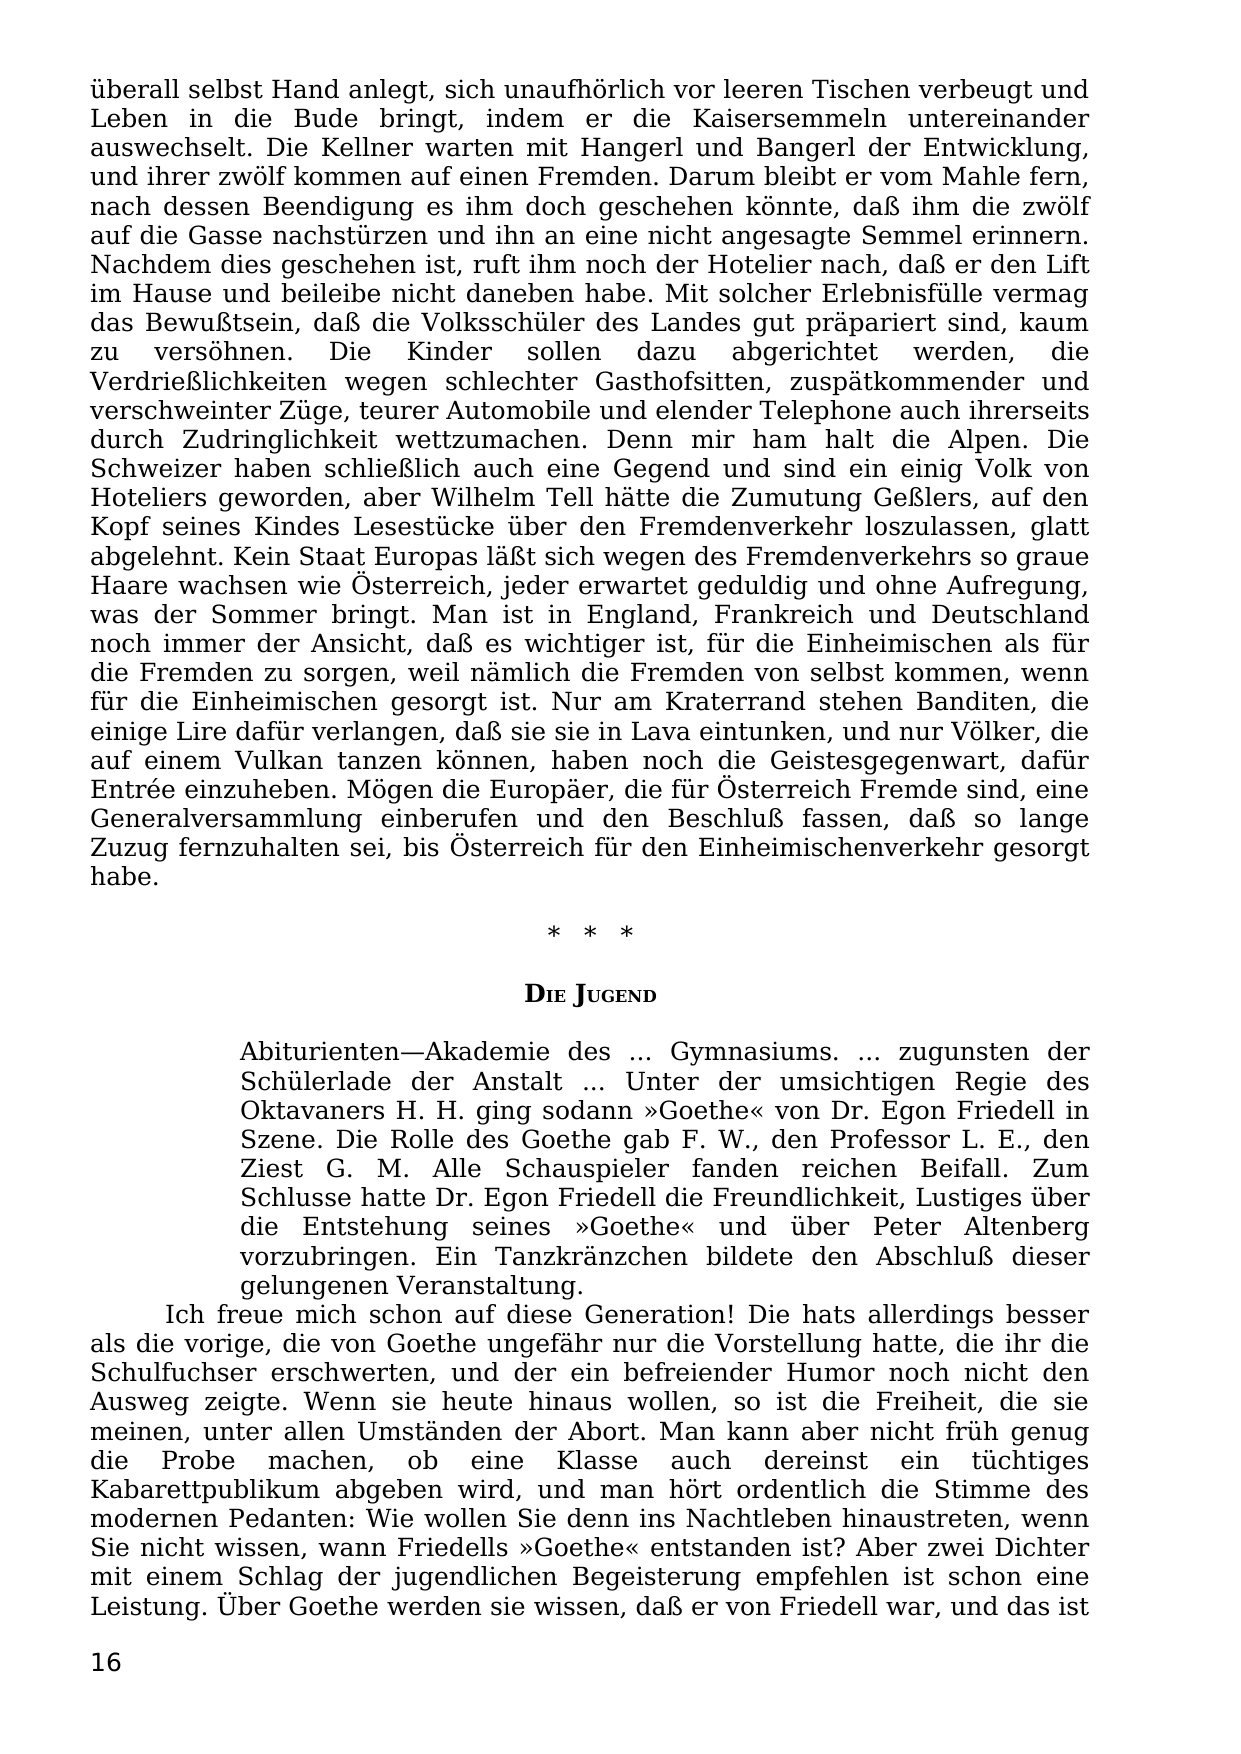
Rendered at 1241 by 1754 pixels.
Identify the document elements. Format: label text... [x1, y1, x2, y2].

text Ich freue mich schon auf diese Generation! Die hats allerdings besser als die vorige, die von Goethe ungefähr nur die Vorstellung hatte, die ihr die Schulfuchser erschwerten, und der ein befreiender Humor noch nicht den Ausweg zeigte. Wenn sie heute hinaus wollen, so ist die Freiheit, die sie meinen, unter allen Umständen der Abort. Man kann aber nicht früh genug die Probe machen, ob eine Klasse auch dereinst ein tüchtiges Kabarettpublikum abgeben wird, und man hört ordentlich die Stimme des modernen Pedanten: Wie wollen Sie denn ins Nachtleben hinaustreten, wenn Sie nicht wissen, wann Friedells »Goethe« entstanden ist? Aber zwei Dichter mit einem Schlag der jugendlichen Begeisterung empfehlen ist schon eine Leistung. Über Goethe werden sie wissen, daß er von Friedell war, und das ist [90, 1300, 1091, 1621]
text überall selbst Hand anlegt, sich unaufhörlich vor leeren Tischen verbeugt und Leben in die Bude bringt, indem er die Kaisersemmeln untereinander auswechselt. Die Kellner warten mit Hangerl und Bangerl der Entwicklung, und ihrer zwölf kommen auf einen Fremden. Darum bleibt er vom Mahle fern, nach dessen Beendigung es ihm doch geschehen könnte, daß ihm die zwölf auf die Gasse nachstürzen und ihn an eine nicht angesagte Semmel erinnern. Nachdem dies geschehen ist, ruft ihm noch der Hotelier nach, daß er den Lift im Hause und beileibe nicht daneben habe. Mit solcher Erlebnisfülle vermag das Bewußtsein, daß die Volksschüler des Landes gut präpariert sind, kaum zu versöhnen. Die Kinder sollen dazu abgerichtet werden, die Verdrießlichkeiten wegen schlechter Gasthofsitten, zuspätkommender und verschweinter Züge, teurer Automobile und elender Telephone auch ihrerseits durch Zudringlichkeit wettzumachen. Denn mir ham halt die Alpen. Die Schweizer haben schließlich auch eine Gegend und sind ein einig Volk von Hoteliers geworden, aber Wilhelm Tell hätte die Zumutung Geßlers, auf den Kopf seines Kindes Lesestücke über den Fremdenverkehr loszulassen, glatt abgelehnt. Kein Staat Europas läßt sich wegen des Fremdenverkehrs so graue Haare wachsen wie Österreich, jeder erwartet geduldig und ohne Aufregung, was der Sommer bringt. Man ist in England, Frankreich und Deutschland noch immer der Ansicht, daß es wichtiger ist, für die Einheimischen als für die Fremden zu sorgen, weil nämlich die Fremden von selbst kommen, wenn für die Einheimischen gesorgt ist. Nur am Kraterrand stehen Banditen, die einige Lire dafür verlangen, daß sie sie in Lava eintunken, und nur Völker, die auf einem Vulkan tanzen können, haben noch die Geistesgegenwart, dafür Entrée einzuheben. Mögen die Europäer, die für Österreich Fremde sind, eine Generalversammlung einberufen und den Beschluß fassen, daß so lange Zuzug fernzuhalten sei, bis Österreich für den Einheimischenverkehr gesorgt habe. [90, 75, 1091, 892]
text Abiturienten—Akademie des ... Gymnasiums. ... zugunsten der Schülerlade der Anstalt ... Unter der umsichtigen Regie des Oktavaners H. H. ging sodann »Goethe« von Dr. Egon Friedell in Szene. Die Rolle des Goethe gab F. W., den Professor L. E., den Ziest G. M. Alle Schauspieler fanden reichen Beifall. Zum Schlusse hatte Dr. Egon Friedell die Freundlichkeit, Lustiges über die Entstehung seines »Goethe« und über Peter Altenberg vorzubringen. Ein Tanzkränzchen bildete den Abschluß dieser gelungenen Veranstaltung. [240, 1037, 1091, 1300]
text Die Jugend [90, 950, 1091, 1008]
text * * * [90, 921, 1091, 950]
